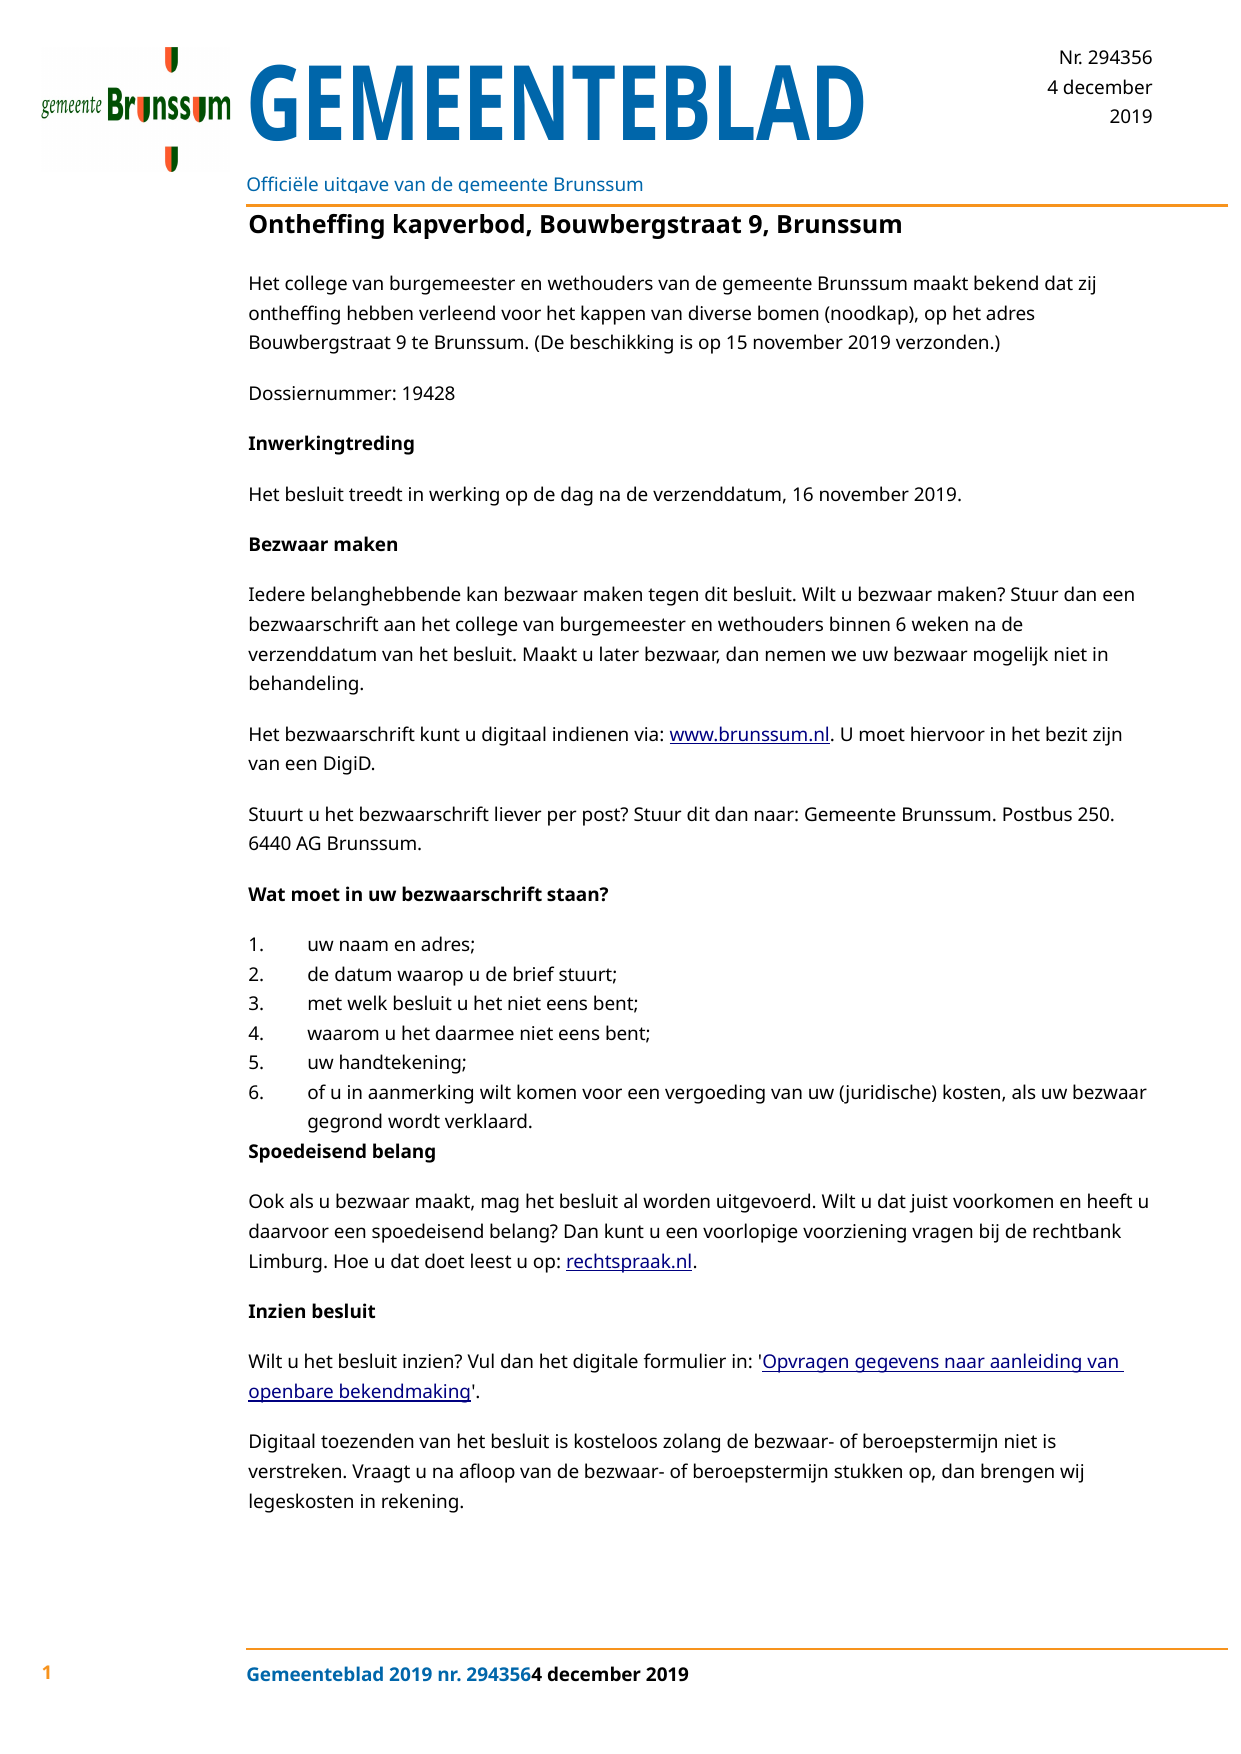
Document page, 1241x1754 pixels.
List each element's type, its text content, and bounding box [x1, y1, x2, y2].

list uw naam en adres; [248, 931, 1152, 957]
text Spoedeisend belang [248, 1138, 1152, 1164]
text Het college van burgemeester en wethouders van de gemeente Brunssum maakt bekend dat zij ontheffing hebben verleend voor het kappen van diverse bomen (noodkap), op het adres Bouwbergstraat 9 te Brunssum. (De beschikking is op 15 november 2019 verzonden.) [248, 270, 1152, 355]
picture [41, 47, 231, 172]
text Wilt u het besluit inzien? Vul dan het digitale formulier in: 'Opvragen gegevens naar aanleiding van openbare bekendmaking'. [248, 1349, 1152, 1404]
text Bezwaar maken [248, 531, 1152, 557]
list de datum waarop u de brief stuurt; [248, 961, 1152, 986]
text Ook als u bezwaar maakt, mag het besluit al worden uitgevoerd. Wilt u dat juist voorkomen en heeft u daarvoor een spoedeisend belang? Dan kunt u een voorlopige voorziening vragen bij de rechtbank Limburg. Hoe u dat doet leest u op: rechtspraak.nl. [248, 1189, 1152, 1273]
text Ontheffing kapverbod, Bouwbergstraat 9, Brunssum [248, 207, 1152, 241]
list of u in aanmerking wilt komen voor een vergoeding van uw (juridische) kosten, als uw bezwaar gegrond wordt verklaard. [248, 1079, 1152, 1134]
list met welk besluit u het niet eens bent; [248, 990, 1152, 1016]
text Digitaal toezenden van het besluit is kosteloos zolang de bezwaar- of beroepstermijn niet is verstreken. Vraagt u na afloop van de bezwaar- of beroepstermijn stukken op, dan brengen wij legeskosten in rekening. [248, 1429, 1152, 1513]
text Inwerkingtreding [248, 430, 1152, 456]
text Wat moet in uw bezwaarschrift staan? [248, 881, 1152, 906]
text Stuurt u het bezwaarschrift liever per post? Stuur dit dan naar: Gemeente Brunssum. Postbus 250. 6440 AG Brunssum. [248, 801, 1152, 856]
text Het besluit treedt in werking op de dag na de verzenddatum, 16 november 2019. [248, 481, 1152, 506]
list uw handtekening; [248, 1049, 1152, 1075]
list waarom u het daarmee niet eens bent; [248, 1020, 1152, 1046]
text Het bezwaarschrift kunt u digitaal indienen via: www.brunssum.nl. U moet hiervoor in het bezit zijn van een DigiD. [248, 721, 1152, 776]
text Dossiernummer: 19428 [248, 380, 1152, 406]
text Inzien besluit [248, 1298, 1152, 1324]
text Iedere belanghebbende kan bezwaar maken tegen dit besluit. Wilt u bezwaar maken? Stuur dan een bezwaarschrift aan het college van burgemeester en wethouders binnen 6 weken na de verzenddatum van het besluit. Maakt u later bezwaar, dan nemen we uw bezwaar mogelijk niet in behandeling. [248, 582, 1152, 696]
